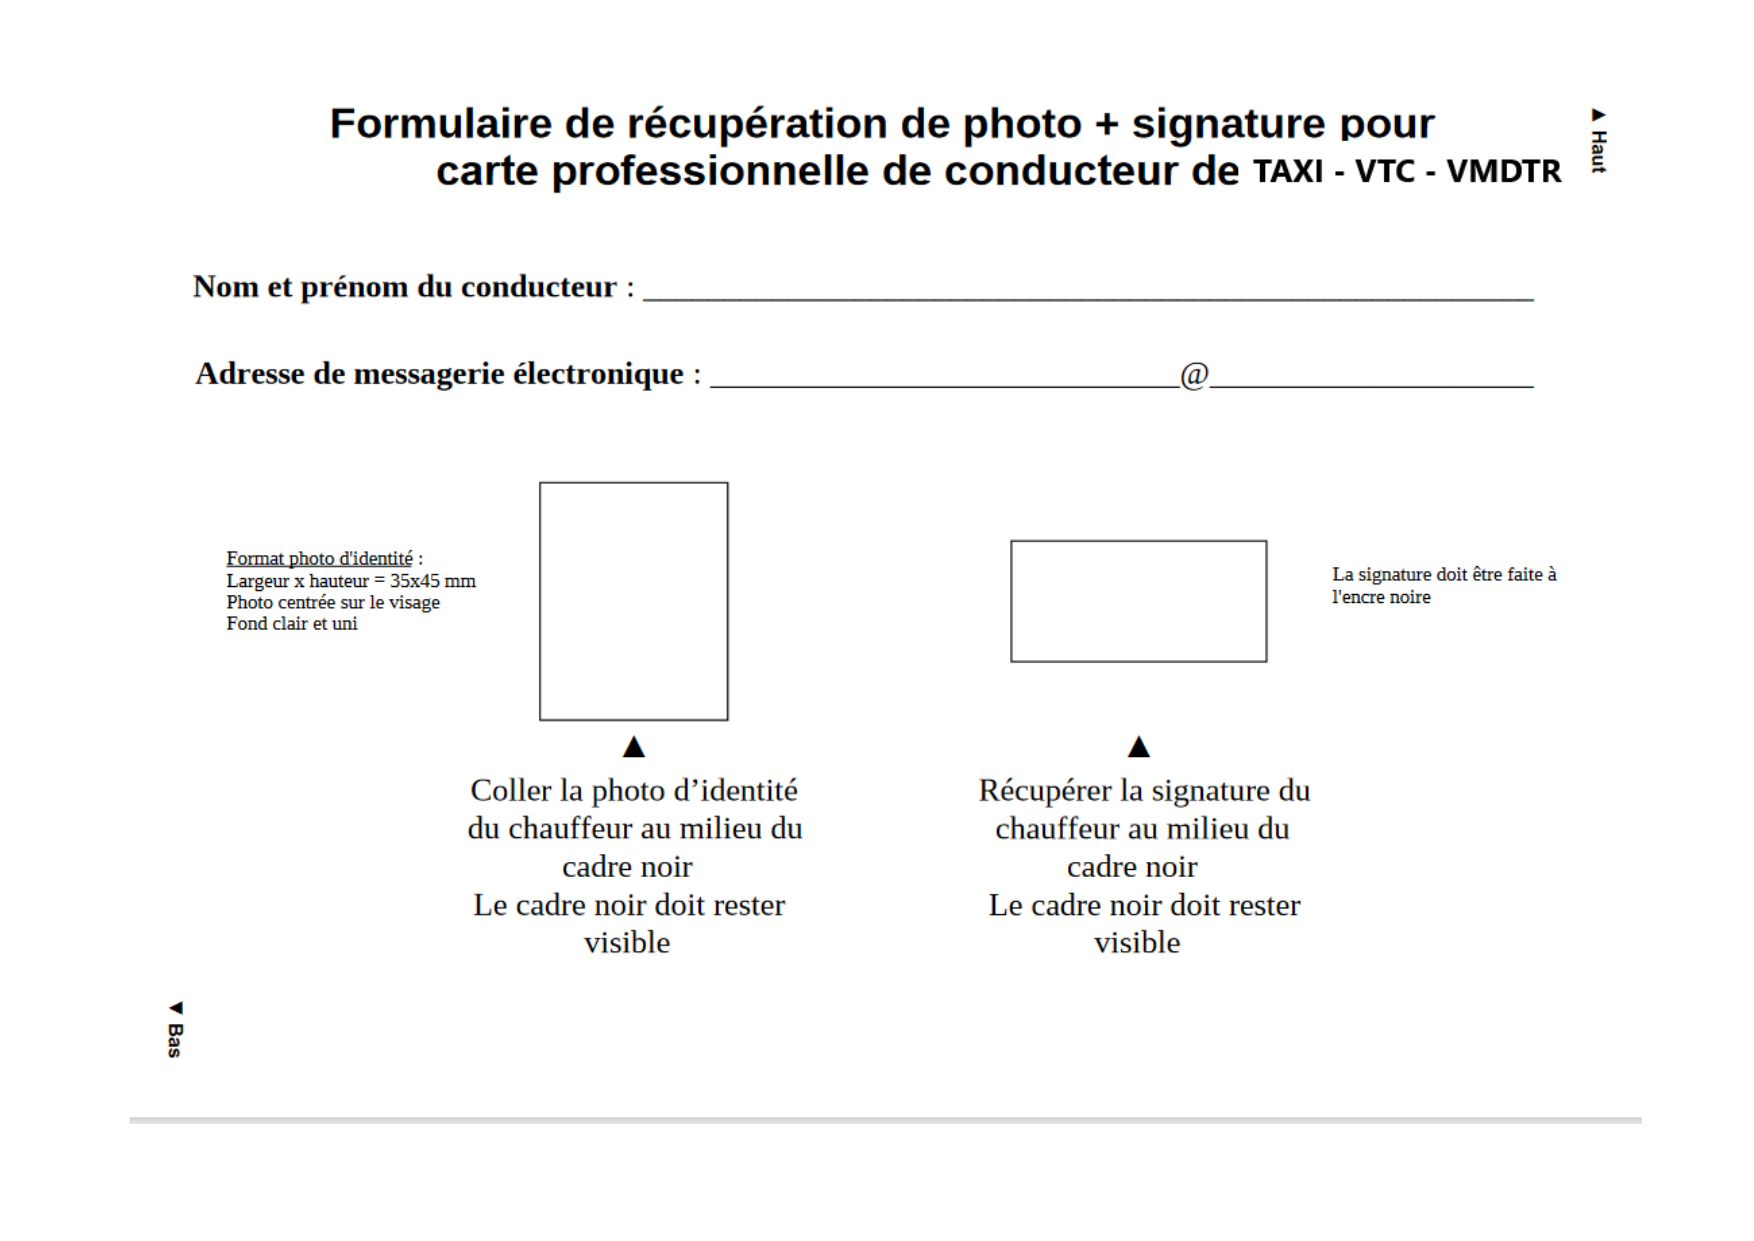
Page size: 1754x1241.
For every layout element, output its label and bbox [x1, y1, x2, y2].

picture [129, 65, 1642, 1124]
